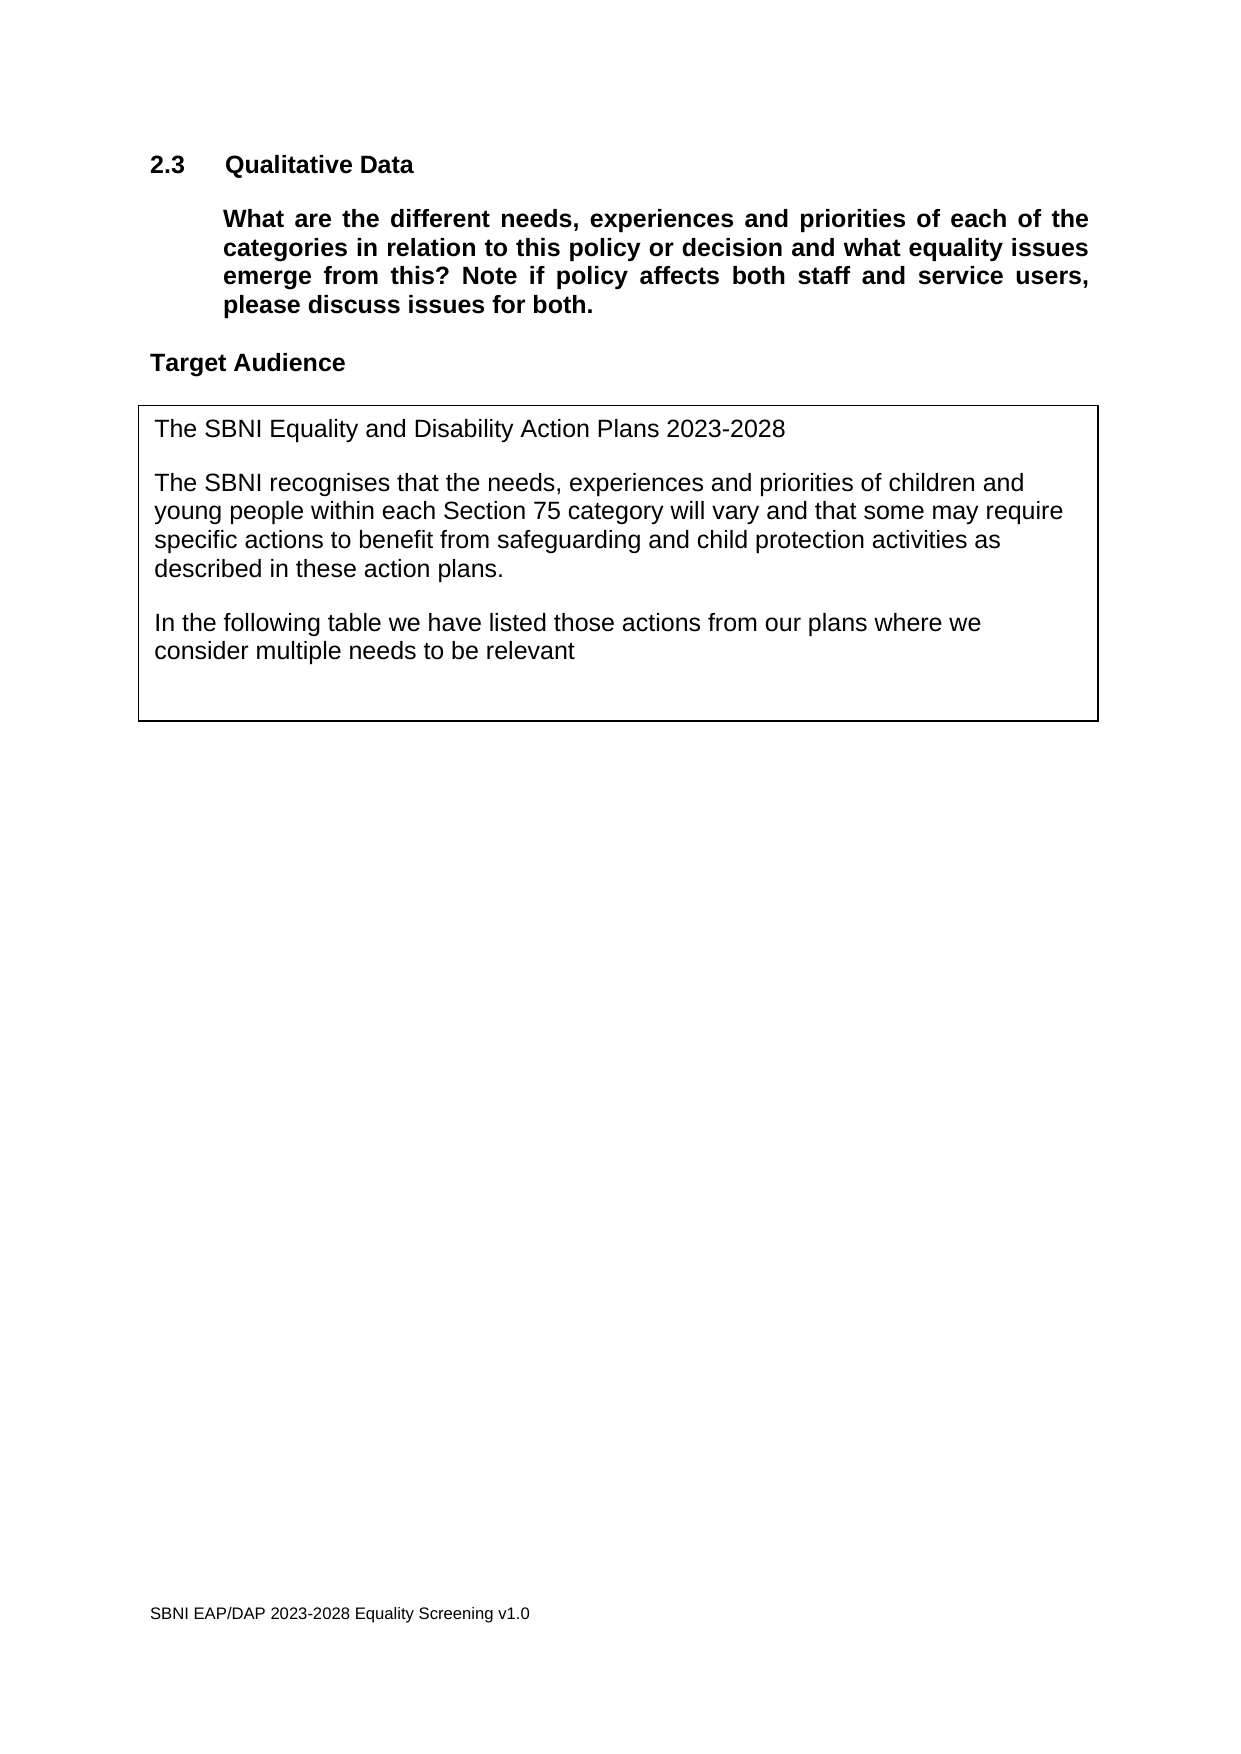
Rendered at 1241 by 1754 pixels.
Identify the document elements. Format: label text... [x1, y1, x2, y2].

text Target Audience [150, 347, 1090, 376]
text In the following table we have listed those actions from our plans where we consider multiple needs to be relevant [154, 607, 1082, 665]
text 2.3 Qualitative Data [150, 150, 1090, 179]
text The SBNI recognises that the needs, experiences and priorities of children and young people within each Section 75 category will vary and that some may require specific actions to benefit from safeguarding and child protection activities as described in these action plans. [154, 467, 1082, 582]
text The SBNI Equality and Disability Action Plans 2023-2028 [154, 414, 1082, 442]
text What are the different needs, experiences and priorities of each of the categories in relation to this policy or decision and what equality issues emerge from this? Note if policy affects both staff and service users, please discuss issues for both. [223, 204, 1090, 319]
